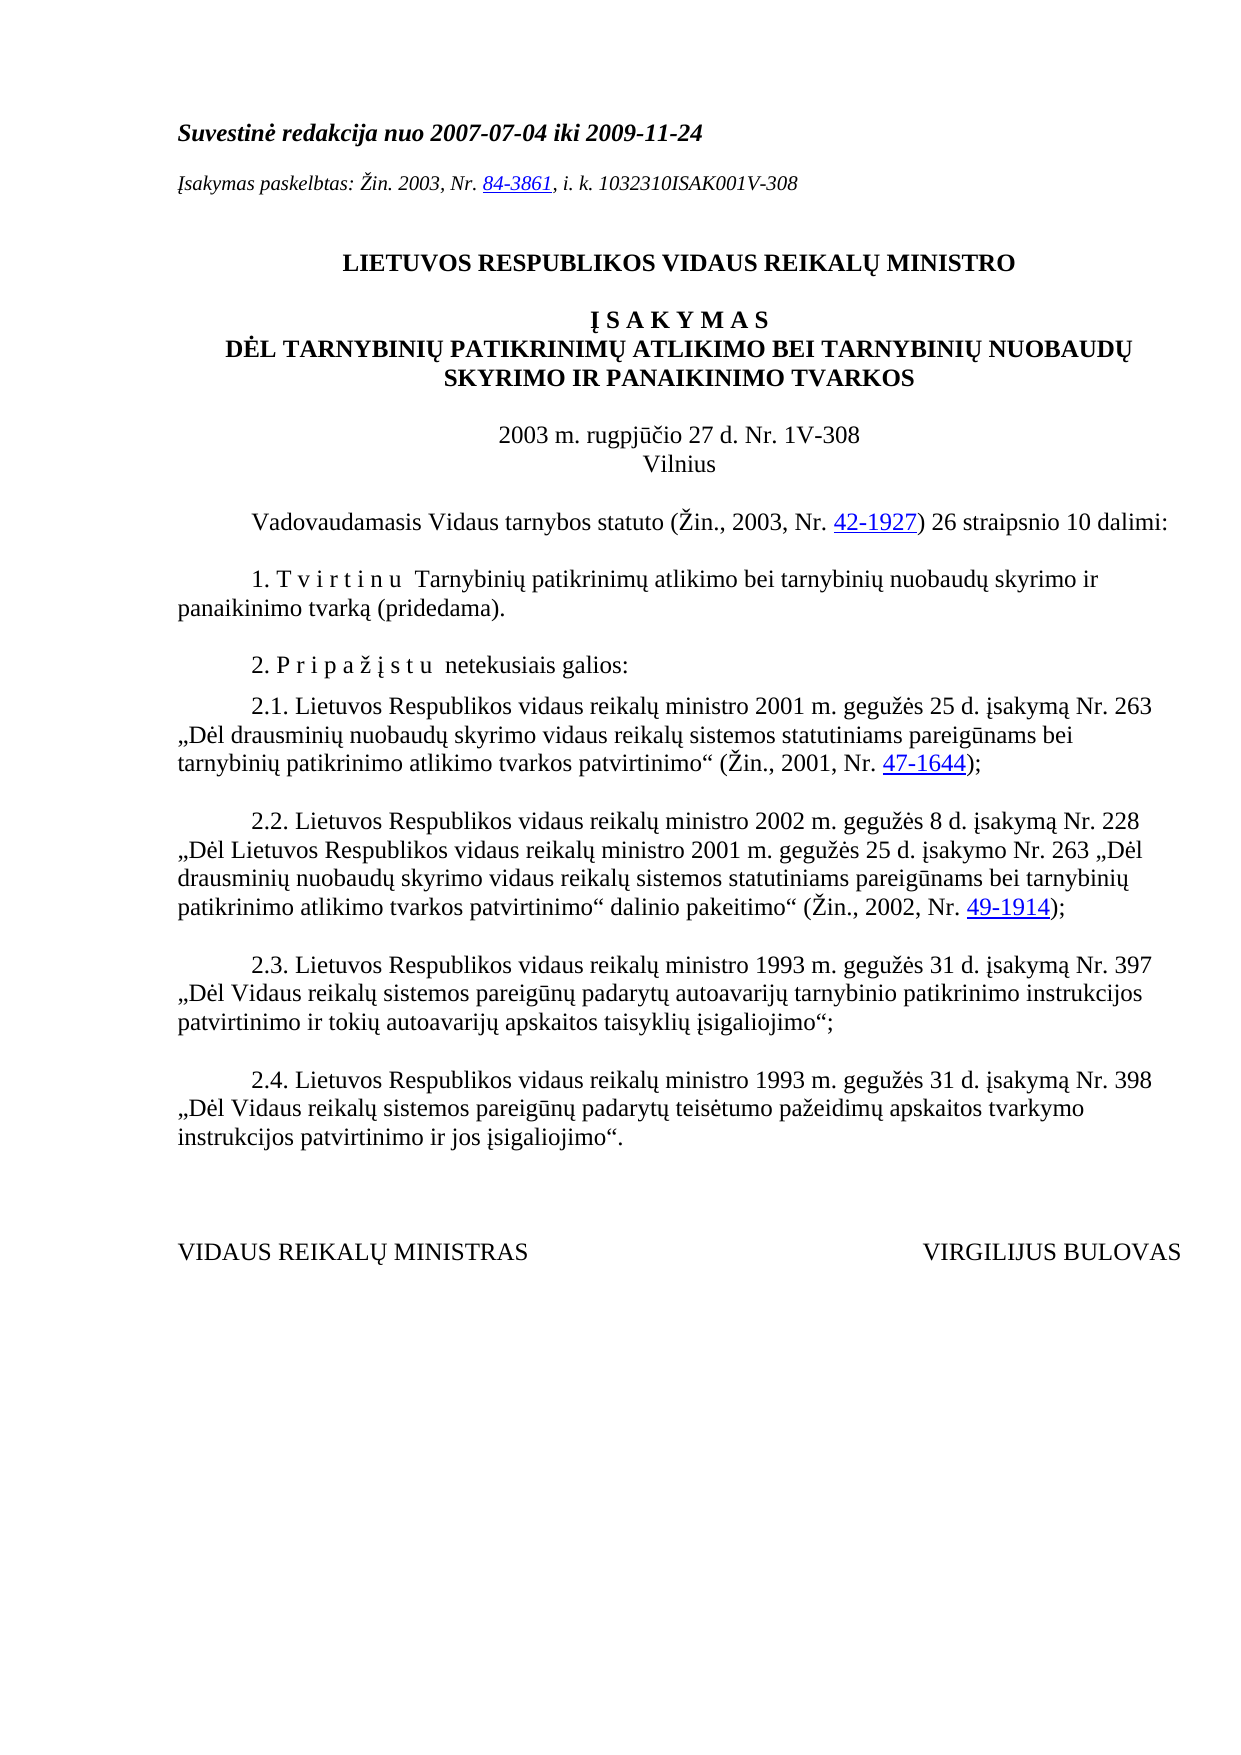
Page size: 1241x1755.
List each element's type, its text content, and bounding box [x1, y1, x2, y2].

text 2003 m. rugpjūčio 27 d. Nr. 1V-308 [177, 420, 1181, 449]
text VIDAUS REIKALŲ MINISTRAS VIRGILIJUS BULOVAS [177, 1237, 1181, 1266]
text Suvestinė redakcija nuo 2007-07-04 iki 2009-11-24 [177, 118, 1181, 147]
text LIETUVOS RESPUBLIKOS VIDAUS REIKALŲ MINISTRO [177, 248, 1181, 277]
text Vadovaudamasis Vidaus tarnybos statuto (Žin., 2003, Nr. 42-1927) 26 straipsnio 10 dalimi: [177, 507, 1181, 535]
text DĖL TARNYBINIŲ PATIKRINIMŲ ATLIKIMO BEI TARNYBINIŲ NUOBAUDŲ SKYRIMO IR PANAIKINIMO TVARKOS [177, 334, 1181, 392]
text 2. Pripažįstu netekusiais galios: [177, 650, 1181, 679]
text 2.1. Lietuvos Respublikos vidaus reikalų ministro 2001 m. gegužės 25 d. įsakymą Nr. 263 „Dėl drausminių nuobaudų skyrimo vidaus reikalų sistemos statutiniams pareigūnams bei tarnybinių patikrinimo atlikimo tvarkos patvirtinimo“ (Žin., 2001, Nr. 47-1644); [177, 691, 1181, 777]
text Įsakymas paskelbtas: Žin. 2003, Nr. 84-3861, i. k. 1032310ISAK001V-308 [177, 171, 1181, 195]
text 2.2. Lietuvos Respublikos vidaus reikalų ministro 2002 m. gegužės 8 d. įsakymą Nr. 228 „Dėl Lietuvos Respublikos vidaus reikalų ministro 2001 m. gegužės 25 d. įsakymo Nr. 263 „Dėl drausminių nuobaudų skyrimo vidaus reikalų sistemos statutiniams pareigūnams bei tarnybinių patikrinimo atlikimo tvarkos patvirtinimo“ dalinio pakeitimo“ (Žin., 2002, Nr. 49-1914); [177, 806, 1181, 921]
text Vilnius [177, 449, 1181, 478]
text 2.3. Lietuvos Respublikos vidaus reikalų ministro 1993 m. gegužės 31 d. įsakymą Nr. 397 „Dėl Vidaus reikalų sistemos pareigūnų padarytų autoavarijų tarnybinio patikrinimo instrukcijos patvirtinimo ir tokių autoavarijų apskaitos taisyklių įsigaliojimo“; [177, 950, 1181, 1036]
text Į S A K Y M A S [177, 305, 1181, 334]
text 1. Tvirtinu Tarnybinių patikrinimų atlikimo bei tarnybinių nuobaudų skyrimo ir panaikinimo tvarką (pridedama). [177, 564, 1181, 622]
text 2.4. Lietuvos Respublikos vidaus reikalų ministro 1993 m. gegužės 31 d. įsakymą Nr. 398 „Dėl Vidaus reikalų sistemos pareigūnų padarytų teisėtumo pažeidimų apskaitos tvarkymo instrukcijos patvirtinimo ir jos įsigaliojimo“. [177, 1065, 1181, 1151]
